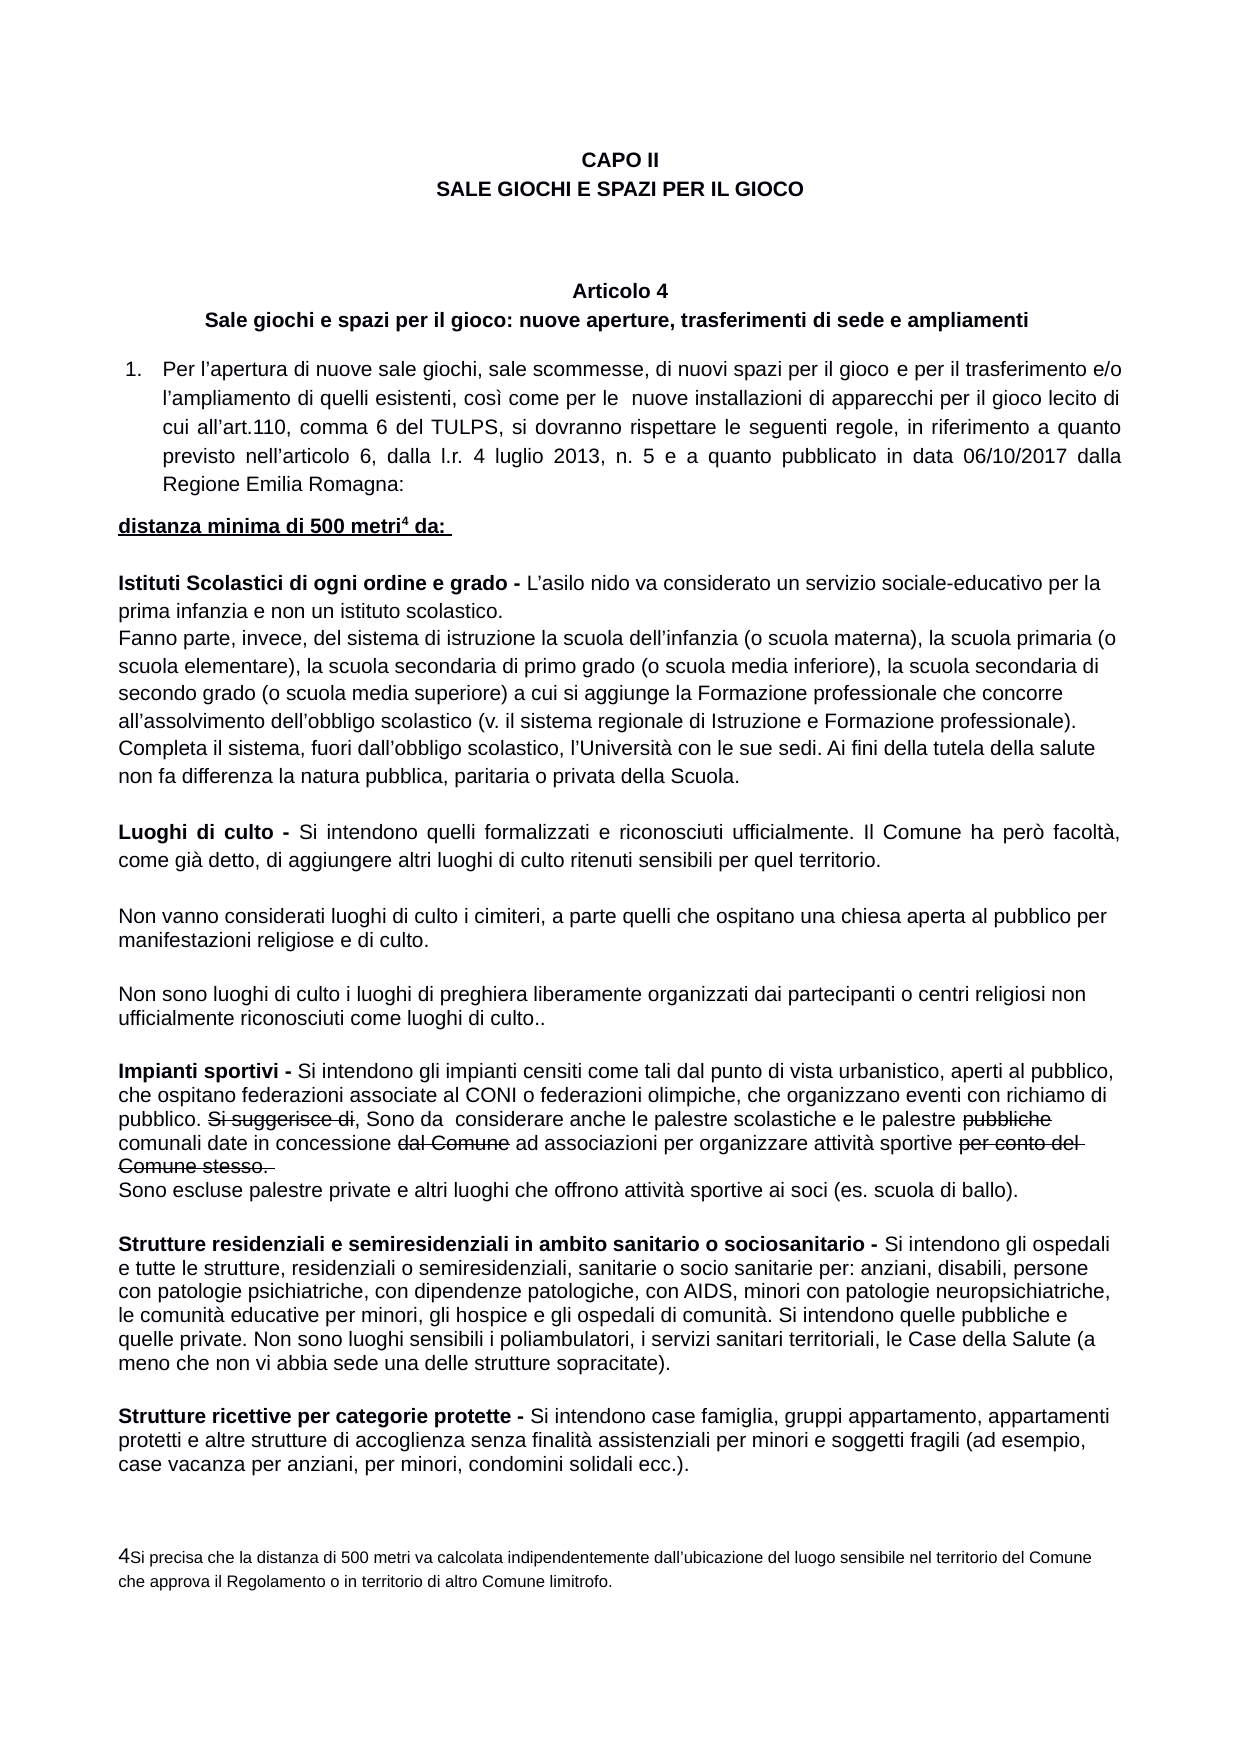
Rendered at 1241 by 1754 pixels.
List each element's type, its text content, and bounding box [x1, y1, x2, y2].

text Strutture residenziali e semiresidenziali in ambito sanitario o sociosanitario - Si intendono gli ospedali e tutte le strutture, residenziali o semiresidenziali, sanitarie o socio sanitarie per: anziani, disabili, persone con patologie psichiatriche, con dipendenze patologiche, con AIDS, minori con patologie neuropsichiatriche, le comunità educative per minori, gli hospice e gli ospedali di comunità. Si intendono quelle pubbliche e quelle private. Non sono luoghi sensibili i poliambulatori, i servizi sanitari territoriali, le Case della Salute (a meno che non vi abbia sede una delle strutture sopracitate). [118, 1231, 1122, 1375]
subtitle CAPO II SALE GIOCHI E SPAZI PER IL GIOCO [118, 148, 1122, 200]
text Istituti Scolastici di ogni ordine e grado - L’asilo nido va considerato un servizio sociale-educativo per la prima infanzia e non un istituto scolastico. Fanno parte, invece, del sistema di istruzione la scuola dell’infanzia (o scuola materna), la scuola primaria (o scuola elementare), la scuola secondaria di primo grado (o scuola media inferiore), la scuola secondaria di secondo grado (o scuola media superiore) a cui si aggiunge la Formazione professionale che concorre all’assolvimento dell’obbligo scolastico (v. il sistema regionale di Istruzione e Formazione professionale). Completa il sistema, fuori dall’obbligo scolastico, l’Università con le sue sedi. Ai fini della tutela della salute non fa differenza la natura pubblica, paritaria o privata della Scuola. [118, 571, 1122, 787]
text Si precisa che la distanza di 500 metri va calcolata indipendentemente dall’ubicazione del luogo sensibile nel territorio del Comune che approva il Regolamento o in territorio di altro Comune limitrofo. [118, 1541, 1122, 1591]
subtitle Articolo 4 Sale giochi e spazi per il gioco: nuove aperture, trasferimenti di sede e ampliamenti [118, 279, 1122, 332]
list Per l’apertura di nuove sale giochi, sale scommesse, di nuovi spazi per il gioco e per il trasferimento e/o l’ampliamento di quelli esistenti, così come per le nuove installazioni di apparecchi per il gioco lecito di cui all’art.110, comma 6 del TULPS, si dovranno rispettare le seguenti regole, in riferimento a quanto previsto nell’articolo 6, dalla l.r. 4 luglio 2013, n. 5 e a quanto pubblicato in data 06/10/2017 dalla Regione Emilia Romagna: [125, 357, 1122, 496]
text Luoghi di culto - Si intendono quelli formalizzati e riconosciuti ufficialmente. Il Comune ha però facoltà, come già detto, di aggiungere altri luoghi di culto ritenuti sensibili per quel territorio. [118, 820, 1122, 872]
text distanza minima di 500 metri da: [118, 513, 1122, 537]
text Non vanno considerati luoghi di culto i cimiteri, a parte quelli che ospitano una chiesa aperta al pubblico per manifestazioni religiose e di culto. [118, 904, 1122, 952]
text Non sono luoghi di culto i luoghi di preghiera liberamente organizzati dai partecipanti o centri religiosi non ufficialmente riconosciuti come luoghi di culto.. [118, 981, 1122, 1029]
text Strutture ricettive per categorie protette - Si intendono case famiglia, gruppi appartamento, appartamenti protetti e altre strutture di accoglienza senza finalità assistenziali per minori e soggetti fragili (ad esempio, case vacanza per anziani, per minori, condomini solidali ecc.). [118, 1404, 1122, 1476]
text Impianti sportivi - Si intendono gli impianti censiti come tali dal punto di vista urbanistico, aperti al pubblico, che ospitano federazioni associate al CONI o federazioni olimpiche, che organizzano eventi con richiamo di pubblico. Si suggerisce di, Sono da considerare anche le palestre scolastiche e le palestre pubbliche comunali date in concessione dal Comune ad associazioni per organizzare attività sportive per conto del Comune stesso. Sono escluse palestre private e altri luoghi che offrono attività sportive ai soci (es. scuola di ballo). [118, 1058, 1122, 1202]
